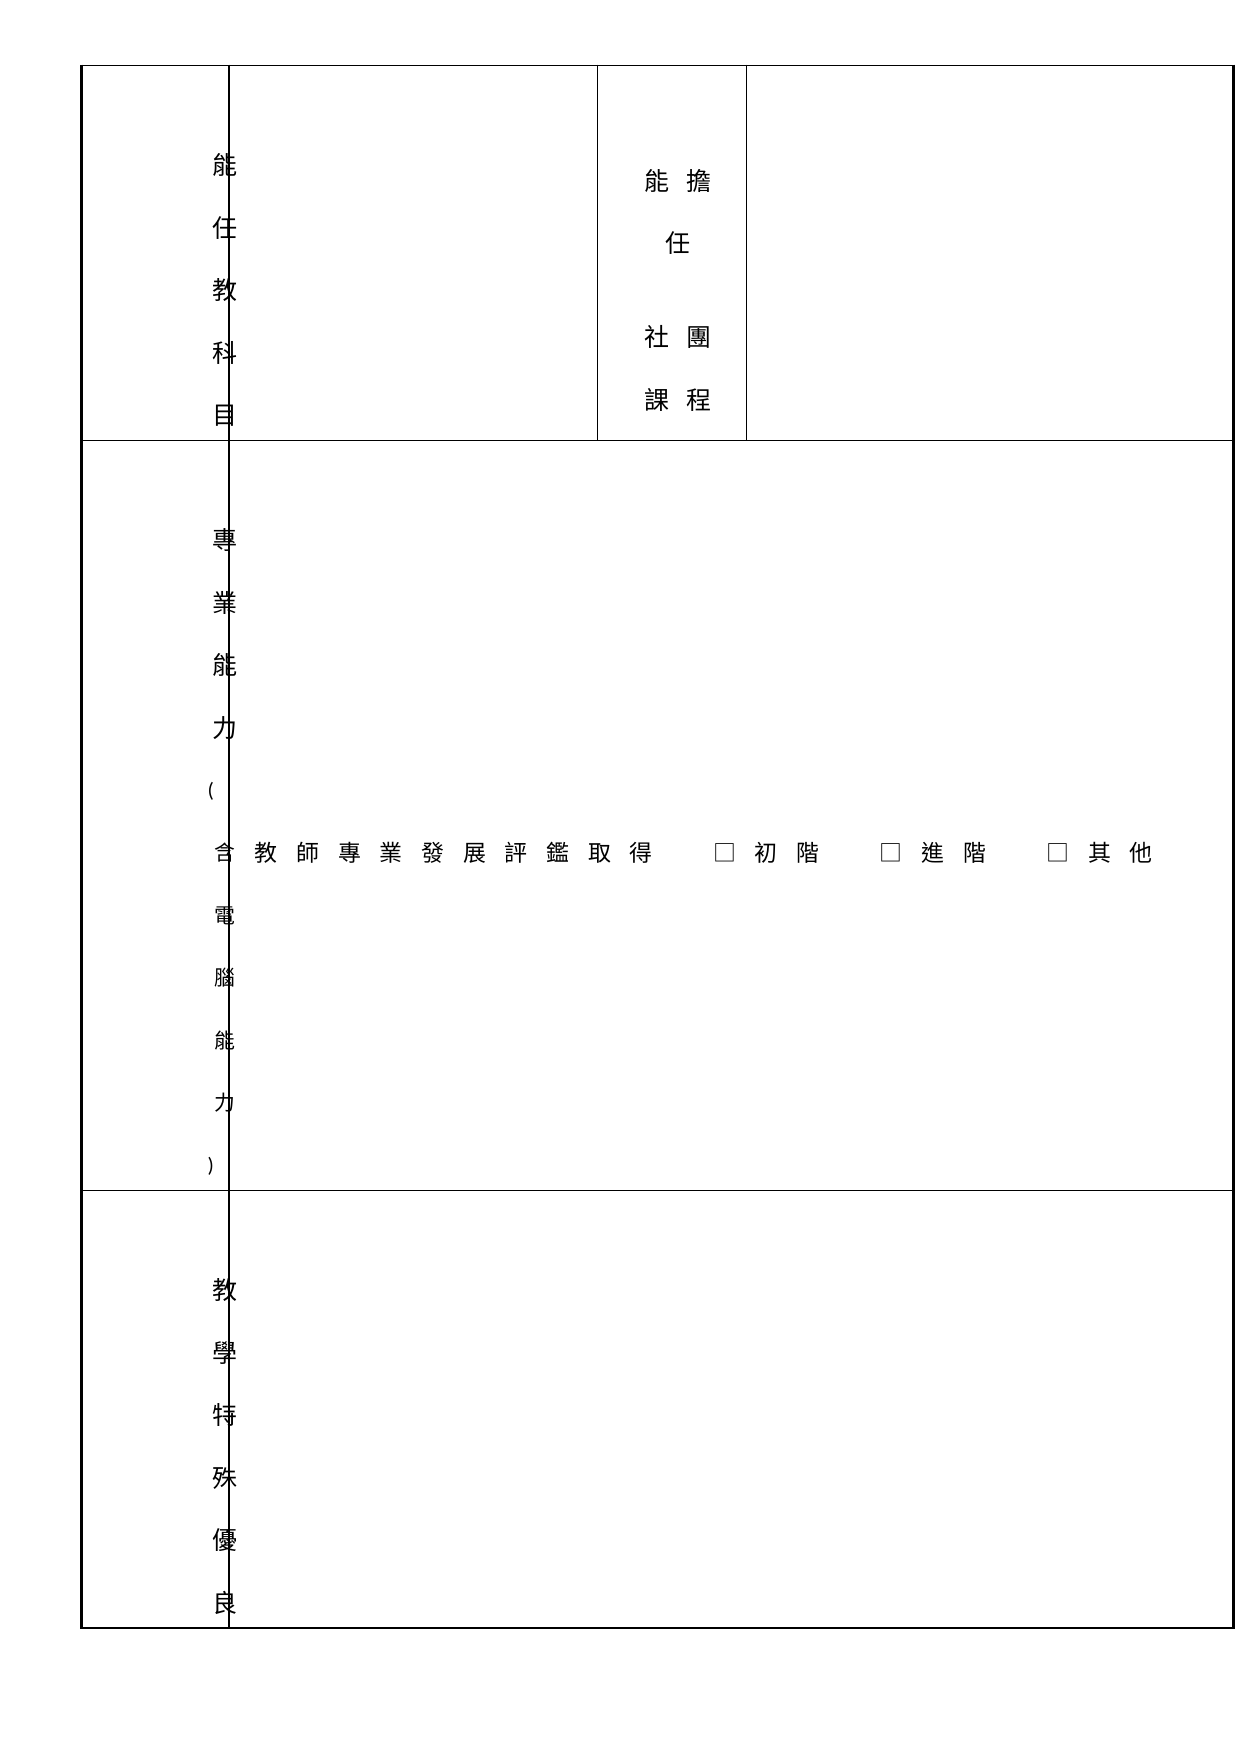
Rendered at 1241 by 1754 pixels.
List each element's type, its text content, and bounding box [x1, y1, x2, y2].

table_cell 專業能力 (含電腦能力) [83, 441, 228, 1189]
table_cell 教師專業發展評鑑取得 □初階 □進階 □其他 [230, 441, 1232, 1189]
table_cell 能任教 科目 [83, 66, 228, 439]
table_cell [230, 1191, 1232, 1627]
table_cell [747, 66, 1232, 439]
table_cell 教學特殊 優良事蹟 [83, 1191, 228, 1627]
table_cell 能擔任 社團課程 [598, 66, 746, 439]
table_cell [230, 66, 597, 439]
